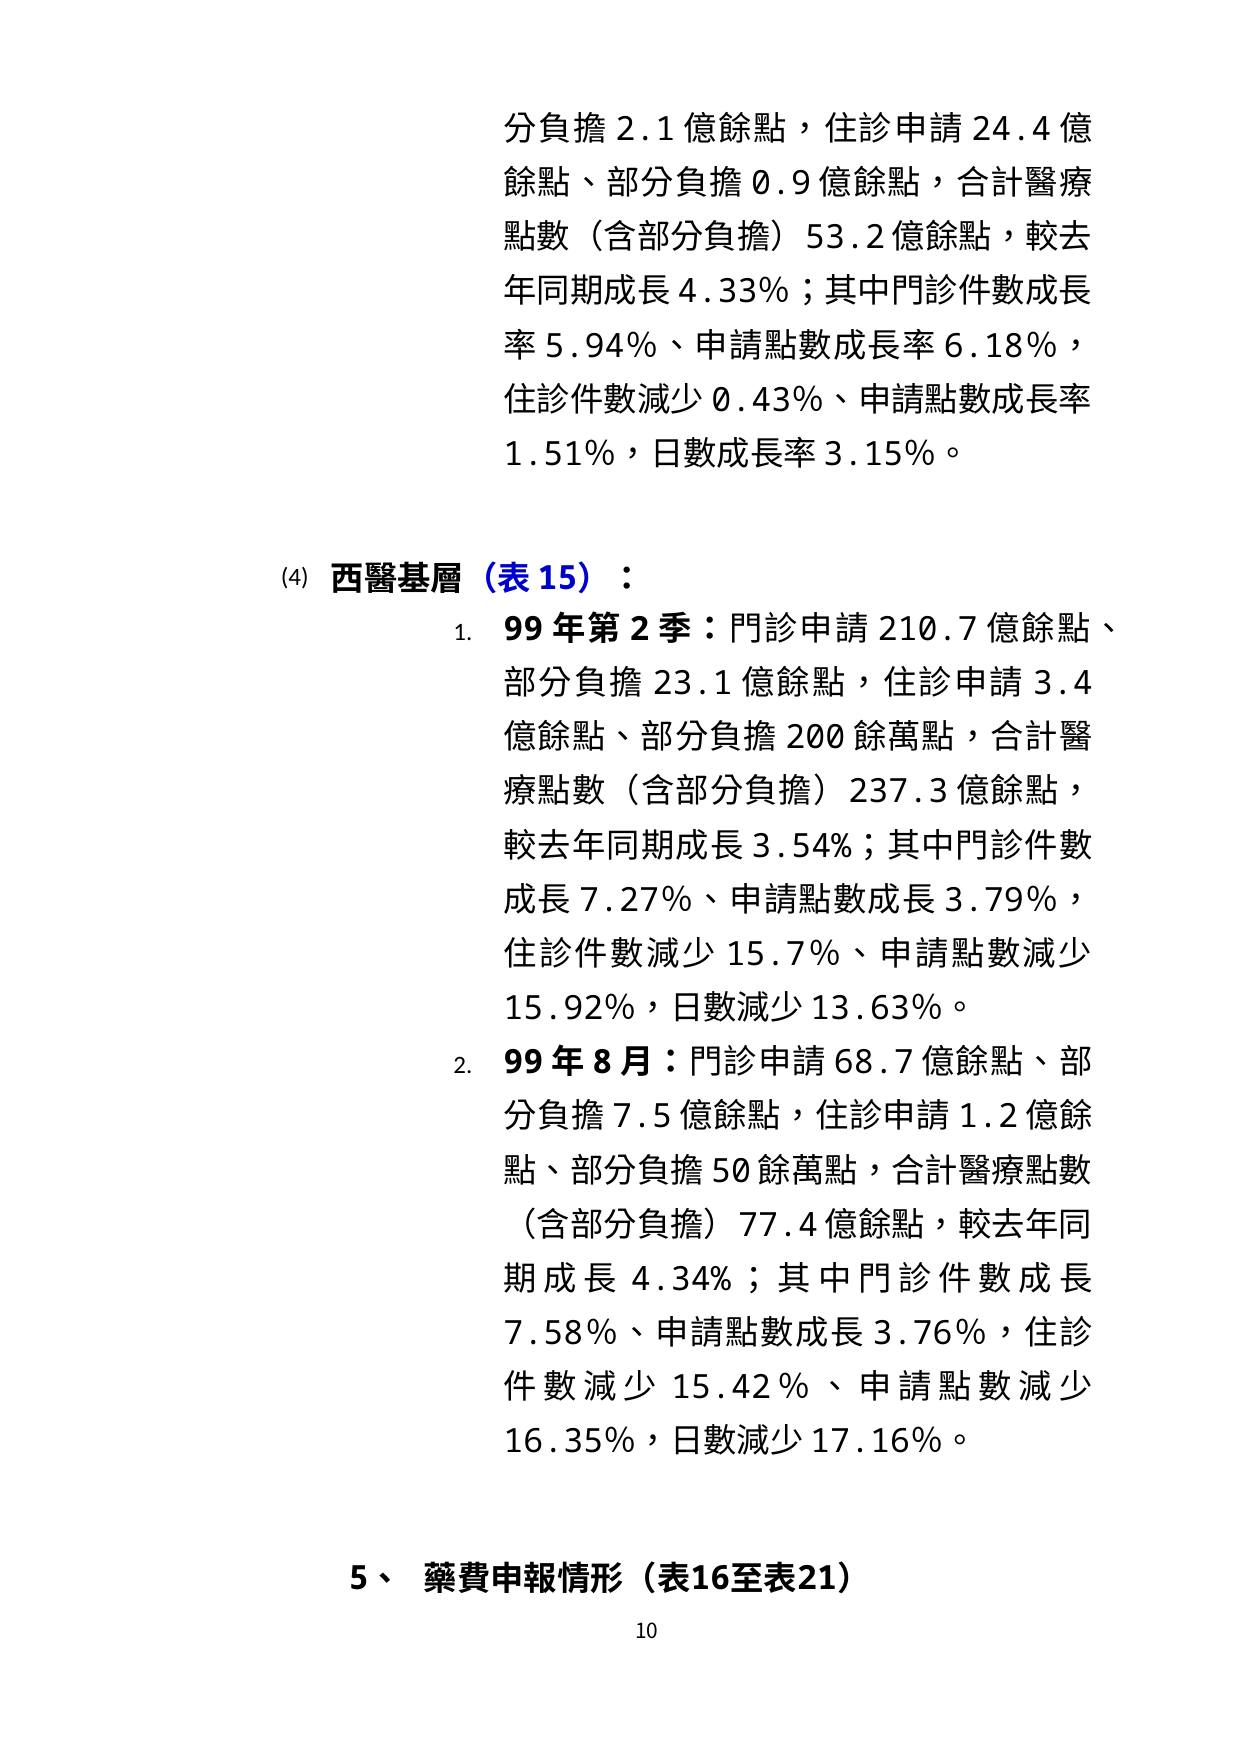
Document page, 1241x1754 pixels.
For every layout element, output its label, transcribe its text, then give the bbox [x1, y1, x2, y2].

list 99年第2季：門診申請210.7億餘點、部分負擔23.1億餘點，住診申請3.4億餘點、部分負擔200餘萬點，合計醫療點數（含部分負擔）237.3億餘點，較去年同期成長3.54%；其中門診件數成長7.27％、申請點數成長3.79％，住診件數減少15.7％、申請點數減少15.92％，日數減少13.63％。 [453, 597, 1093, 1030]
list 藥費申報情形（表16至表21） [348, 1534, 1093, 1597]
list 99年8月：門診申請68.7億餘點、部分負擔7.5億餘點，住診申請1.2億餘點、部分負擔50餘萬點，合計醫療點數（含部分負擔）77.4億餘點，較去年同期成長4.34%；其中門診件數成長7.58％、申請點數成長3.76％，住診件數減少15.42％、申請點數減少16.35％，日數減少17.16％。 [453, 1030, 1093, 1464]
list 分負擔2.1億餘點，住診申請24.4億餘點、部分負擔0.9億餘點，合計醫療點數（含部分負擔）53.2億餘點，較去年同期成長4.33％；其中門診件數成長率5.94％、申請點數成長率6.18％，住診件數減少0.43％、申請點數成長率1.51％，日數成長率3.15％。 [453, 97, 1093, 476]
list 西醫基層（表15）： [281, 534, 1093, 597]
